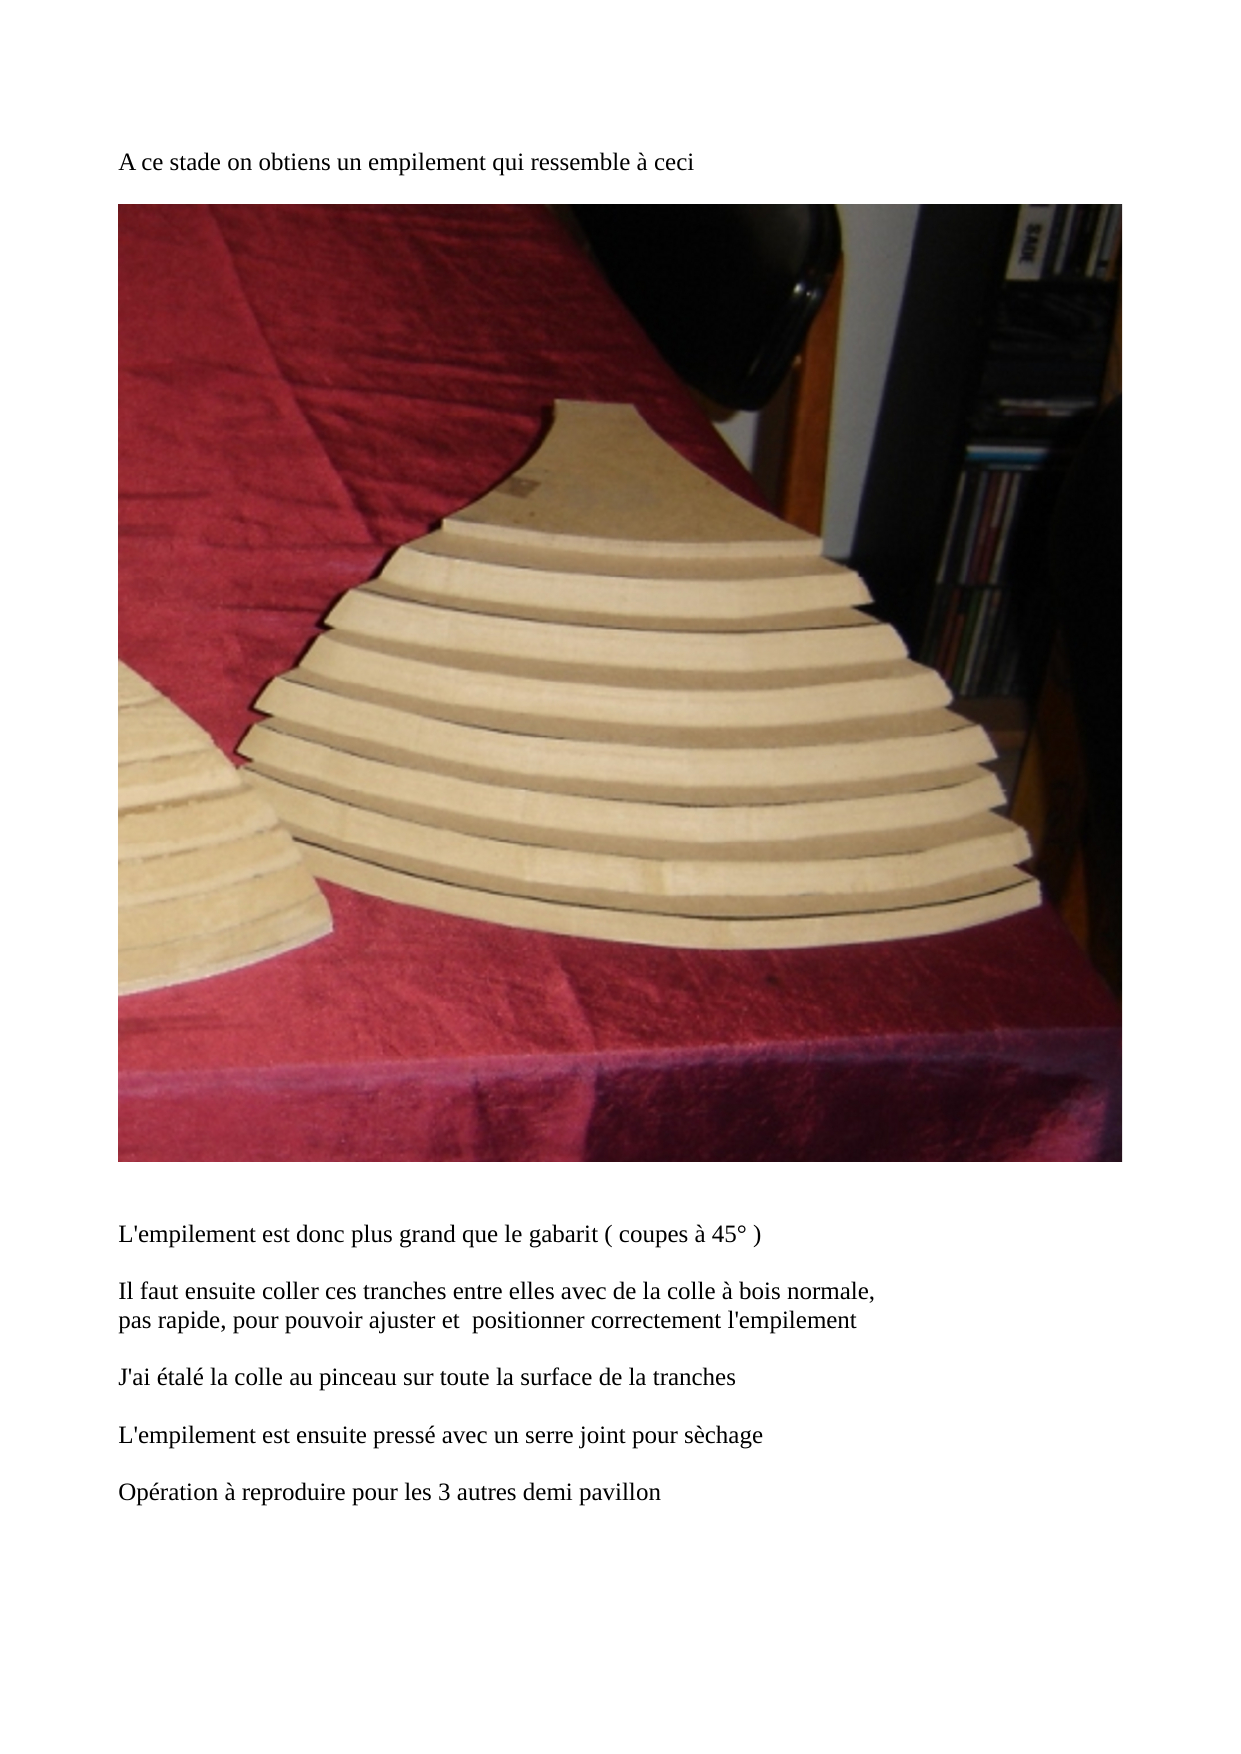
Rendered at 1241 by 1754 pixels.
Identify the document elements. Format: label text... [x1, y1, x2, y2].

text Il faut ensuite coller ces tranches entre elles avec de la colle à bois normale, [118, 1276, 1122, 1305]
picture [118, 204, 1123, 1162]
text pas rapide, pour pouvoir ajuster et positionner correctement l'empilement [118, 1305, 1122, 1334]
text Opération à reproduire pour les 3 autres demi pavillon [118, 1477, 1122, 1506]
text L'empilement est donc plus grand que le gabarit ( coupes à 45° ) [118, 1219, 1122, 1247]
text L'empilement est ensuite pressé avec un serre joint pour sèchage [118, 1420, 1122, 1449]
text A ce stade on obtiens un empilement qui ressemble à ceci [118, 147, 1122, 176]
text J'ai étalé la colle au pinceau sur toute la surface de la tranches [118, 1362, 1122, 1391]
